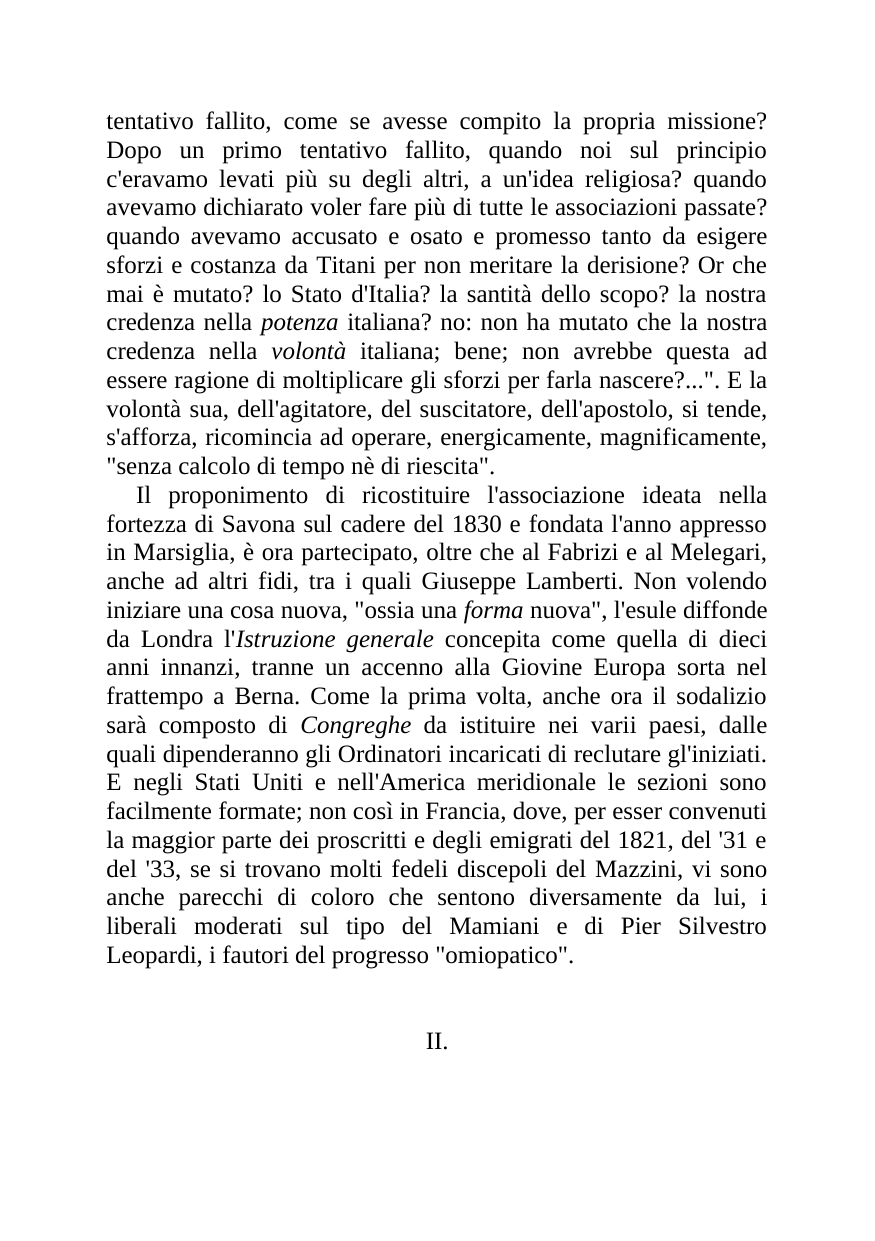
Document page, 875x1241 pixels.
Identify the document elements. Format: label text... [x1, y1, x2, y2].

text tentativo fallito, come se avesse compito la propria missione? Dopo un primo tentativo fallito, quando noi sul principio c'eravamo levati più su degli altri, a un'idea religiosa? quando avevamo dichiarato voler fare più di tutte le associazioni passate? quando avevamo accusato e osato e promesso tanto da esigere sforzi e costanza da Titani per non meritare la derisione? Or che mai è mutato? lo Stato d'Italia? la santità dello scopo? la nostra credenza nella potenza italiana? no: non ha mutato che la nostra credenza nella volontà italiana; bene; non avrebbe questa ad essere ragione di moltiplicare gli sforzi per farla nascere?...". E la volontà sua, dell'agitatore, del suscitatore, dell'apostolo, si tende, s'afforza, ricomincia ad operare, energicamente, magnificamente, "senza calcolo di tempo nè di riescita". [106, 106, 768, 480]
text Il proponimento di ricostituire l'associazione ideata nella fortezza di Savona sul cadere del 1830 e fondata l'anno appresso in Marsiglia, è ora partecipato, oltre che al Fabrizi e al Melegari, anche ad altri fidi, tra i quali Giuseppe Lamberti. Non volendo iniziare una cosa nuova, "ossia una forma nuova", l'esule diffonde da Londra l'Istruzione generale concepita come quella di dieci anni innanzi, tranne un accenno alla Giovine Europa sorta nel frattempo a Berna. Come la prima volta, anche ora il sodalizio sarà composto di Congreghe da istituire nei varii paesi, dalle quali dipenderanno gli Ordinatori incaricati di reclutare gl'iniziati. E negli Stati Uniti e nell'America meridionale le sezioni sono facilmente formate; non così in Francia, dove, per esser convenuti la maggior parte dei proscritti e degli emigrati del 1821, del '31 e del '33, se si trovano molti fedeli discepoli del Mazzini, vi sono anche parecchi di coloro che sentono diversamente da lui, i liberali moderati sul tipo del Mamiani e di Pier Silvestro Leopardi, i fautori del progresso "omiopatico". [106, 480, 768, 969]
text II. [106, 1026, 768, 1055]
